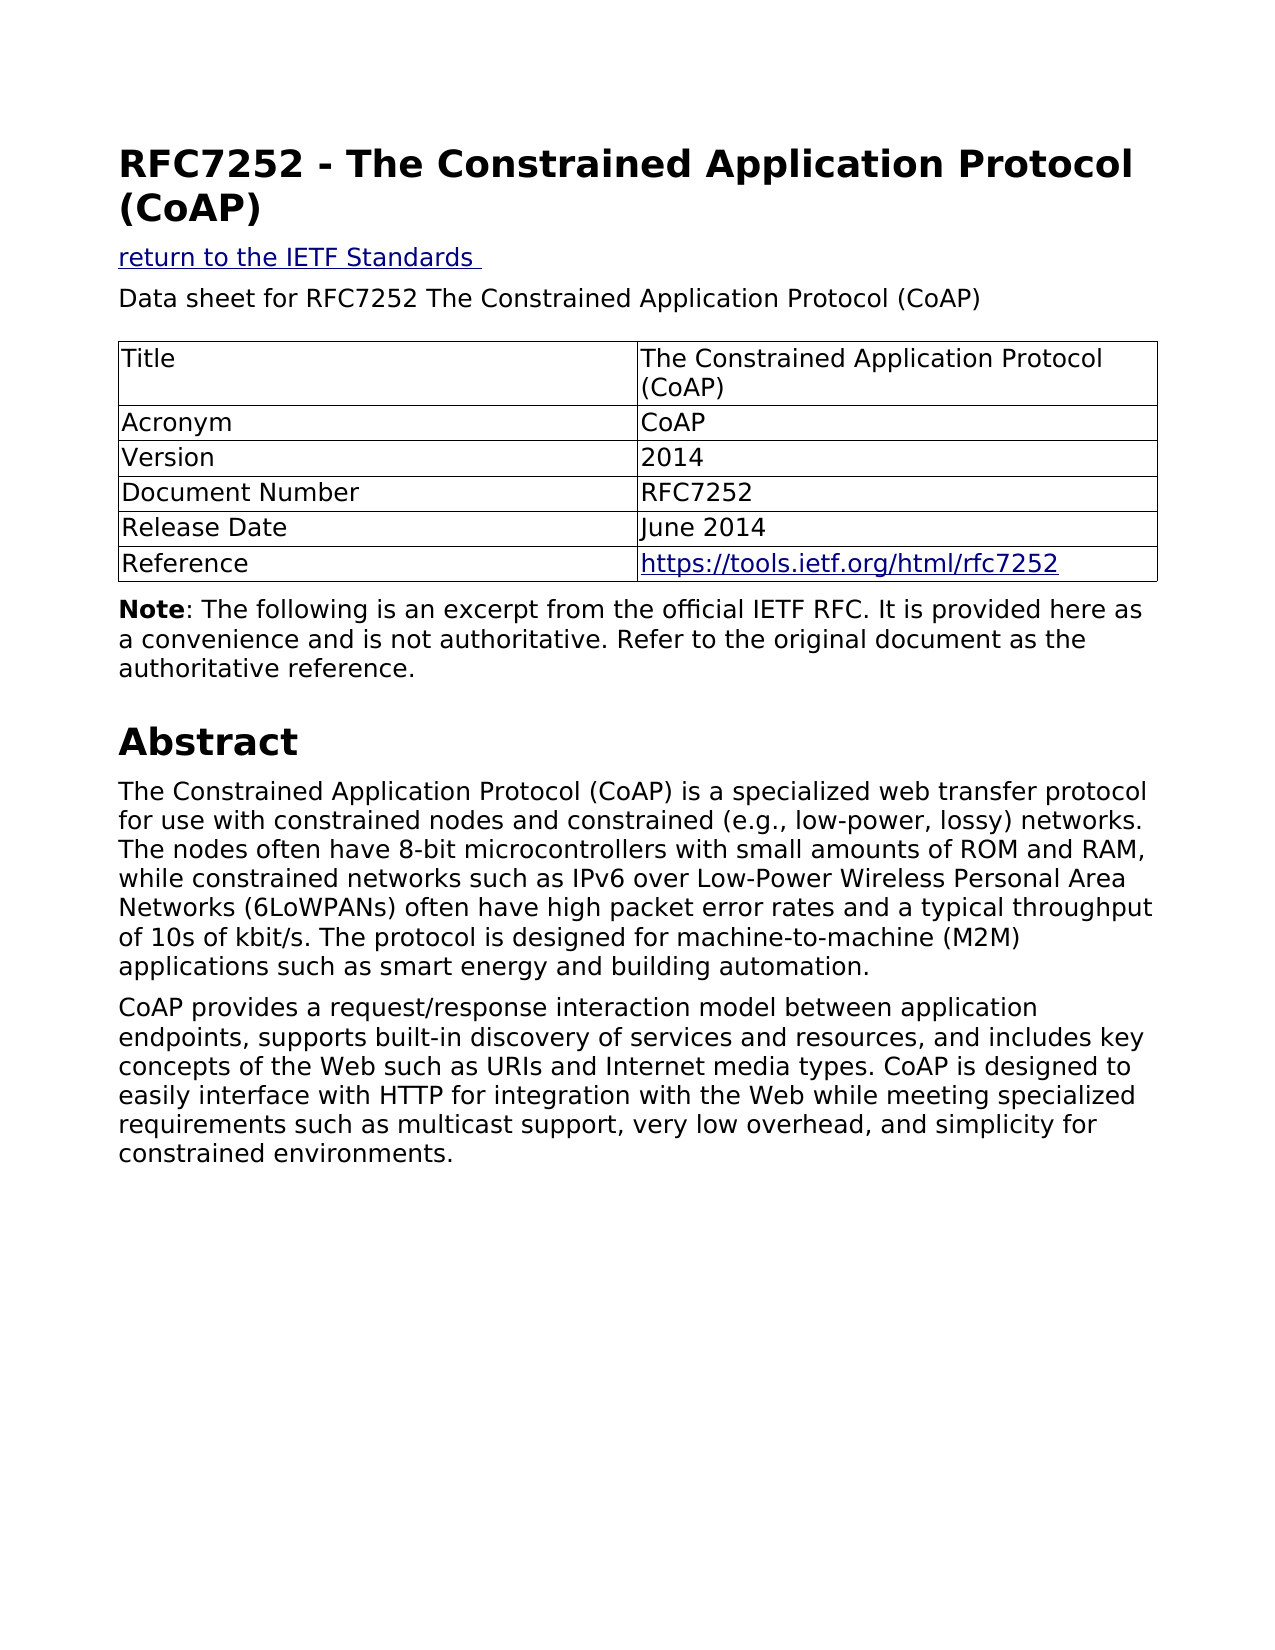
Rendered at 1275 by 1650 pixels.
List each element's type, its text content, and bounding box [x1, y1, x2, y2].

table_cell https://tools.ietf.org/html/rfc7252 [638, 547, 1157, 581]
table_header The Constrained Application Protocol (CoAP) [638, 342, 1157, 405]
table_cell CoAP [638, 406, 1157, 440]
text CoAP provides a request/response interaction model between application endpoints, supports built-in discovery of services and resources, and includes key concepts of the Web such as URIs and Internet media types. CoAP is designed to easily interface with HTTP for integration with the Web while meeting specialized requirements such as multicast support, very low overhead, and simplicity for constrained environments. [118, 993, 1157, 1168]
subtitle Abstract [118, 721, 1157, 764]
text The Constrained Application Protocol (CoAP) is a specialized web transfer protocol for use with constrained nodes and constrained (e.g., low-power, lossy) networks. The nodes often have 8-bit microcontrollers with small amounts of ROM and RAM, while constrained networks such as IPv6 over Low-Power Wireless Personal Area Networks (6LoWPANs) often have high packet error rates and a typical throughput of 10s of kbit/s. The protocol is designed for machine-to-machine (M2M) applications such as smart energy and building automation. [118, 777, 1157, 981]
table_cell Version [119, 441, 637, 476]
table_cell 2014 [638, 441, 1157, 476]
text Data sheet for RFC7252 The Constrained Application Protocol (CoAP) [118, 284, 1157, 314]
table_cell June 2014 [638, 512, 1157, 546]
subtitle RFC7252 - The Constrained Application Protocol (CoAP) [118, 143, 1157, 230]
table_cell Reference [119, 547, 637, 581]
table_header Title [119, 342, 637, 405]
text Note: The following is an excerpt from the official IETF RFC. It is provided here as a convenience and is not authoritative. Refer to the original document as the authoritative reference. [118, 596, 1157, 683]
table_cell Document Number [119, 477, 637, 511]
text return to the IETF Standards [118, 243, 1157, 272]
table_cell Acronym [119, 406, 637, 440]
table_cell RFC7252 [638, 477, 1157, 511]
table_cell Release Date [119, 512, 637, 546]
